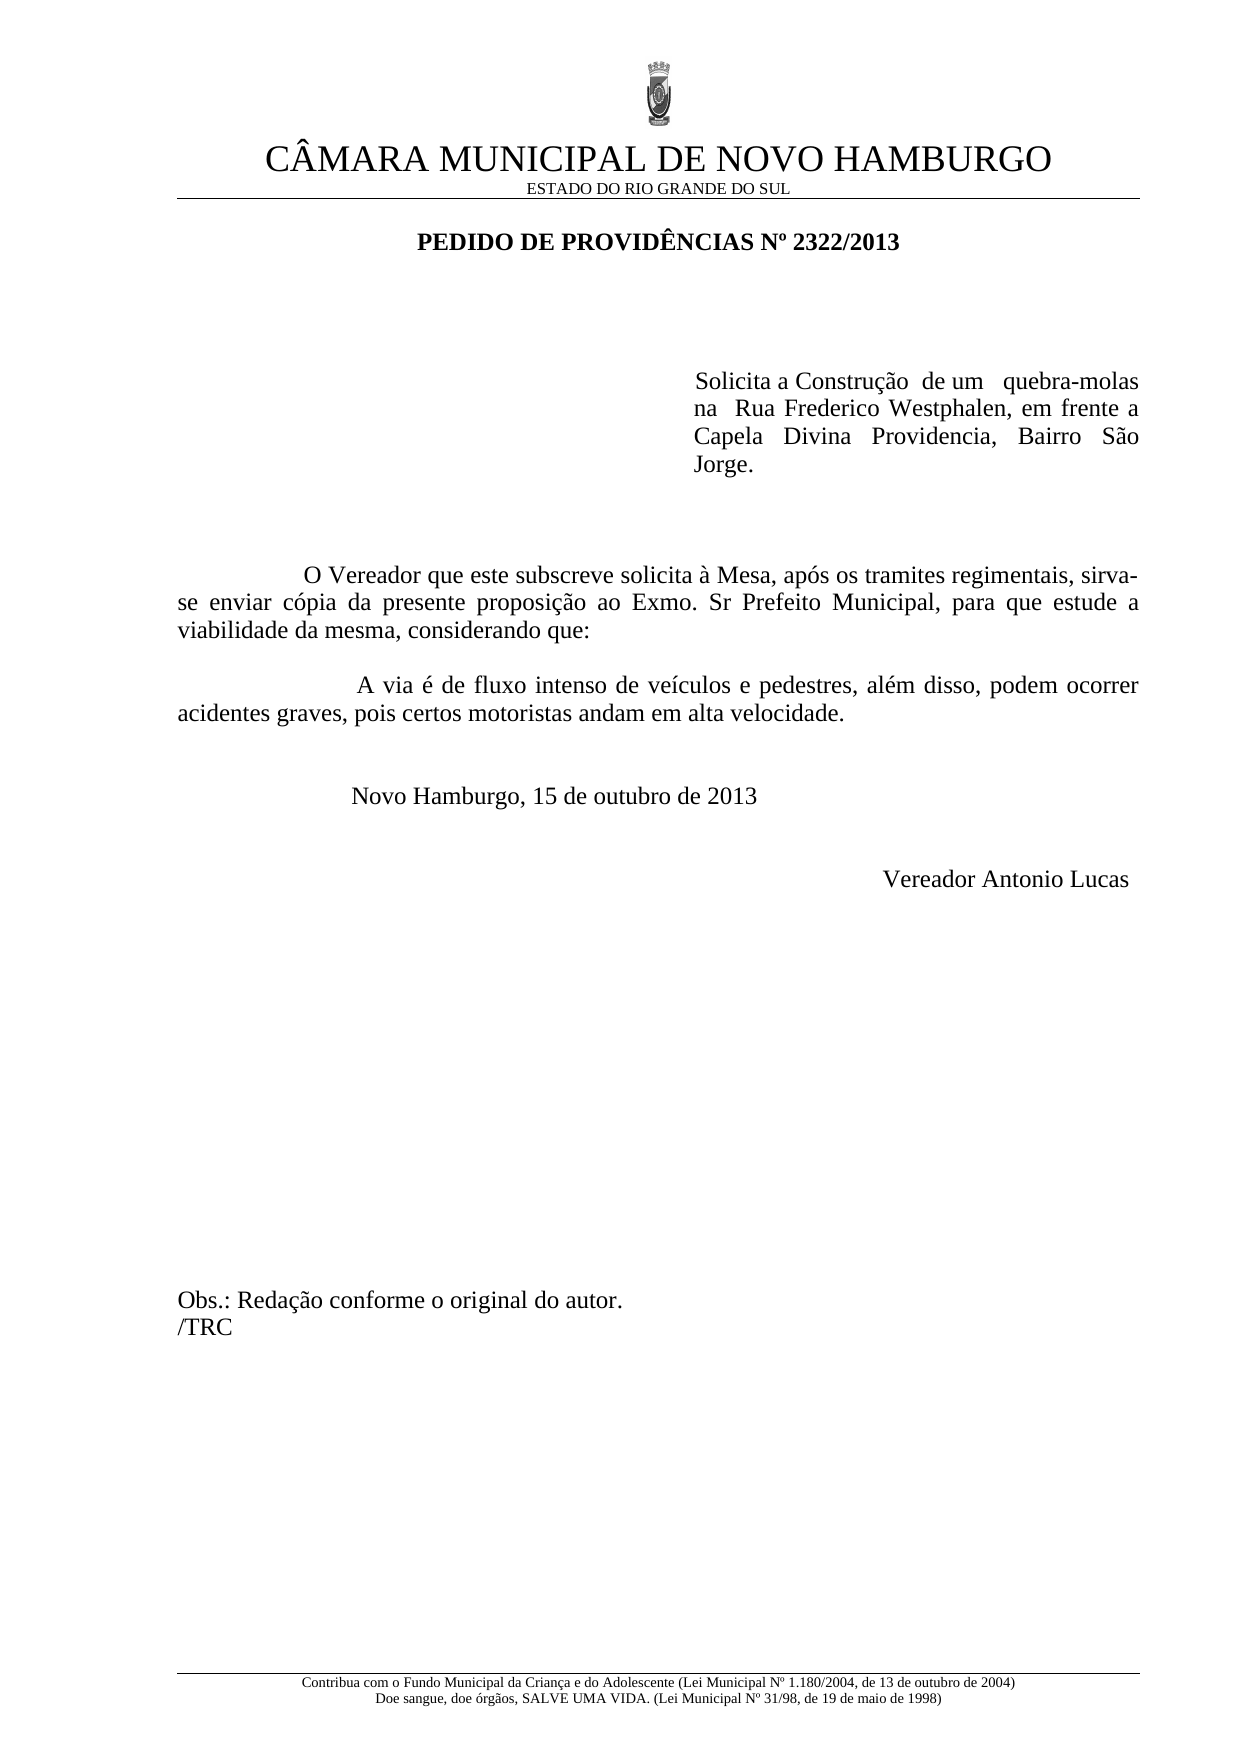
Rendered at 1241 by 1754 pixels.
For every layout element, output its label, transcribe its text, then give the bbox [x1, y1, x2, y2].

text /TRC [177, 1313, 1140, 1341]
text O Vereador que este subscreve solicita à Mesa, após os tramites regimentais, sirva-se enviar cópia da presente proposição ao Exmo. Sr Prefeito Municipal, para que estude a viabilidade da mesma, considerando que: [177, 561, 1140, 644]
text Obs.: Redação conforme o original do autor. [177, 1286, 1140, 1313]
text PEDIDO DE PROVIDÊNCIAS Nº 2322/2013 [177, 228, 1140, 256]
text Vereador Antonio Lucas [177, 866, 1140, 893]
text Novo Hamburgo, 15 de outubro de 2013 [177, 782, 1140, 810]
text A via é de fluxo intenso de veículos e pedestres, além disso, podem ocorrer acidentes graves, pois certos motoristas andam em alta velocidade. [177, 672, 1140, 727]
text Solicita a Construção de um quebra-molas na Rua Frederico Westphalen, em frente a Capela Divina Providencia, Bairro São Jorge. [693, 367, 1140, 478]
